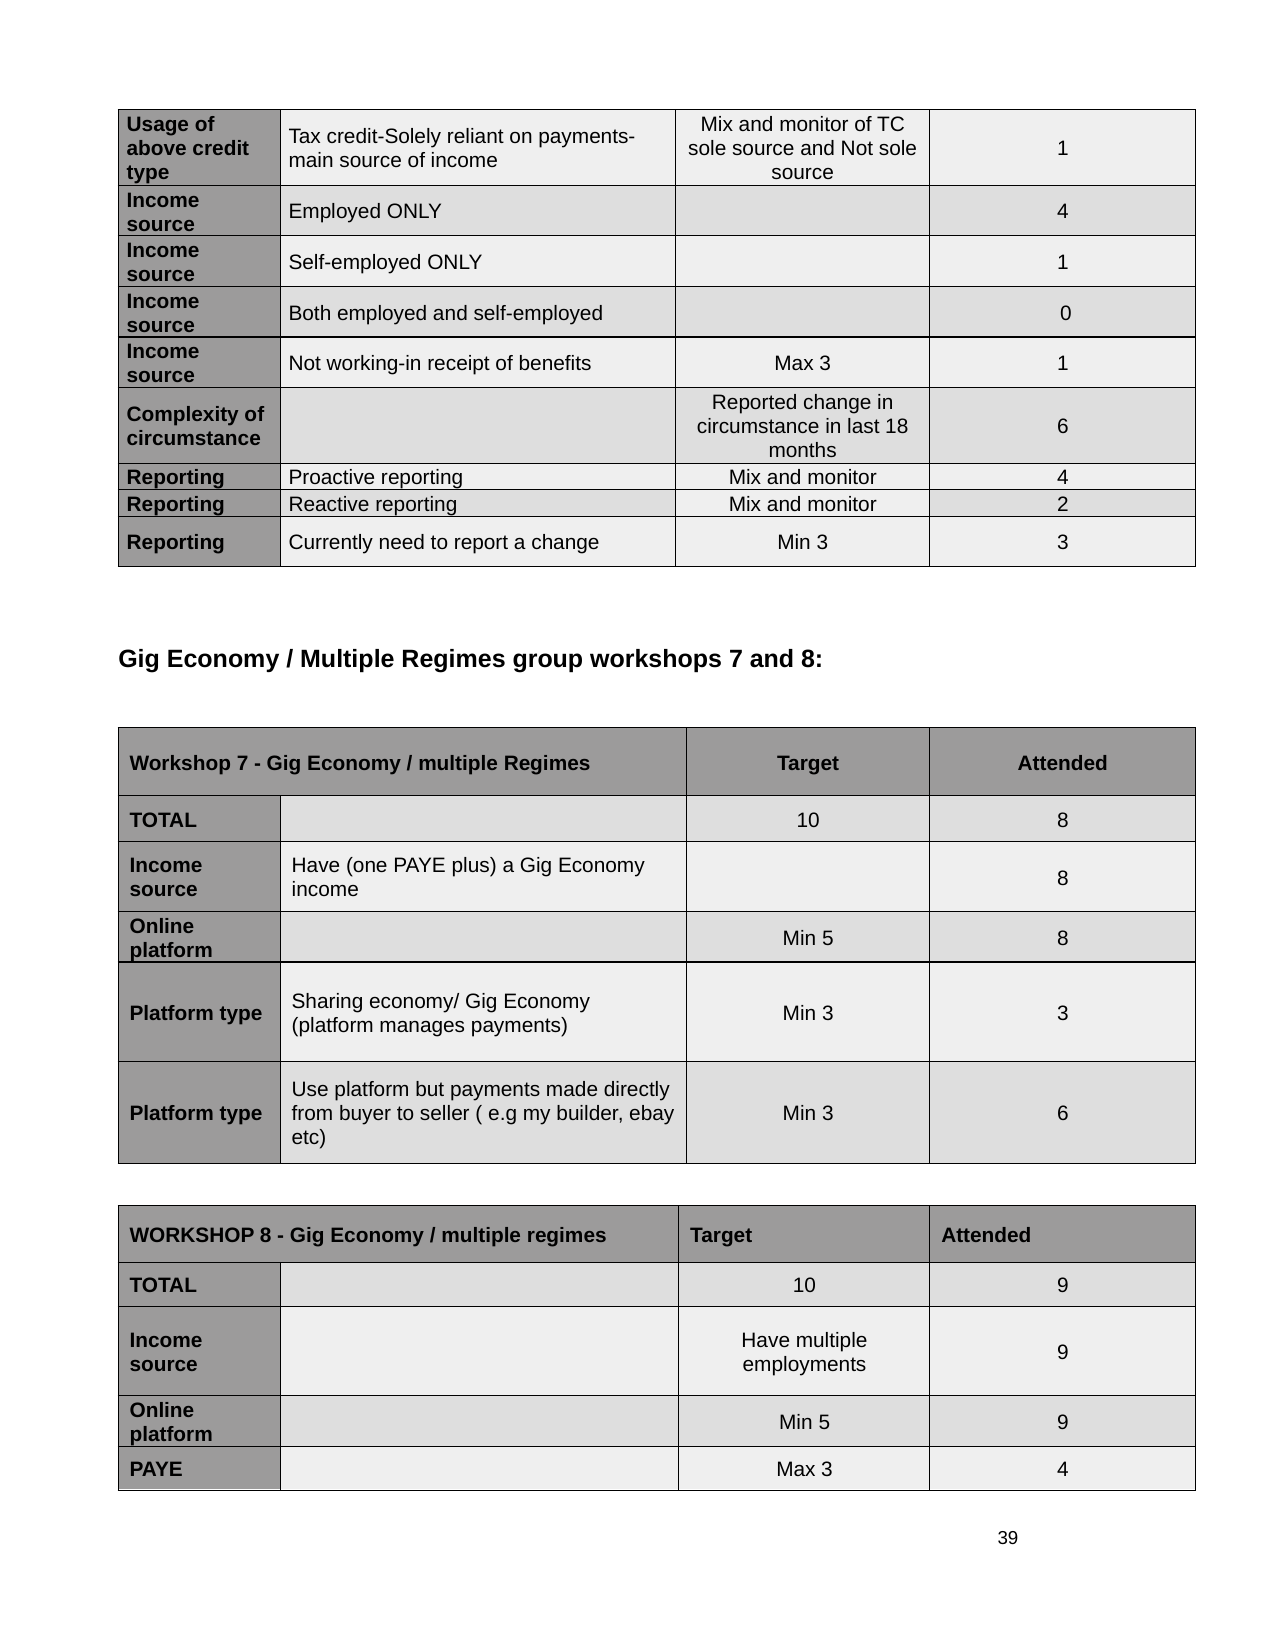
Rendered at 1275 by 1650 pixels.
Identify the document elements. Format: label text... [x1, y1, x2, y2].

table_cell Income source [119, 842, 280, 911]
table_cell PAYE [119, 1447, 280, 1489]
table_cell Employed ONLY [281, 186, 675, 235]
table_cell [281, 1263, 678, 1306]
table_cell Reporting [119, 517, 280, 566]
table_cell 1 [930, 338, 1195, 387]
table_cell Income source [119, 1307, 280, 1395]
table_cell [281, 796, 686, 841]
table_cell Online platform [119, 912, 280, 961]
table_cell 9 [930, 1307, 1195, 1395]
table_cell 9 [930, 1396, 1195, 1446]
text Gig Economy / Multiple Regimes group workshops 7 and 8: [118, 644, 1157, 673]
table_cell Min 3 [687, 1062, 929, 1163]
table_cell Min 5 [679, 1396, 929, 1446]
table_cell Reporting [119, 464, 280, 489]
table_cell Min 5 [687, 912, 929, 961]
table_cell [676, 287, 929, 336]
table_cell Reported change in circumstance in last 18 months [676, 388, 929, 463]
table_cell Income source [119, 186, 280, 235]
table_cell 10 [687, 796, 929, 841]
table_cell Min 3 [687, 963, 929, 1061]
table_cell TOTAL [119, 1263, 280, 1306]
table_cell Max 3 [676, 338, 929, 387]
table_cell [281, 1396, 678, 1446]
table_cell 0 [930, 287, 1195, 336]
table_cell Have multiple employments [679, 1307, 929, 1395]
table_header Attended [930, 728, 1195, 795]
table_cell [281, 388, 675, 463]
table_cell Mix and monitor [676, 490, 929, 516]
table_cell Currently need to report a change [281, 517, 675, 566]
table_cell Mix and monitor of TC sole source and Not sole source [676, 110, 929, 185]
table_cell [687, 842, 929, 911]
table_header Attended [930, 1206, 1195, 1262]
table_cell Complexity of circumstance [119, 388, 280, 463]
table_cell Income source [119, 236, 280, 286]
table_cell Max 3 [679, 1447, 929, 1489]
table_cell Platform type [119, 1062, 280, 1163]
table_cell Usage of above credit type [119, 110, 280, 185]
table_cell 8 [930, 912, 1195, 961]
table_cell 9 [930, 1263, 1195, 1306]
table_cell [676, 236, 929, 286]
table_cell Online platform [119, 1396, 280, 1446]
table_cell 10 [679, 1263, 929, 1306]
table_cell Income source [119, 287, 280, 336]
table_cell Not working-in receipt of benefits [281, 338, 675, 387]
table_header Target [679, 1206, 929, 1262]
table_cell Both employed and self-employed [281, 287, 675, 336]
table_cell Proactive reporting [281, 464, 675, 489]
table_cell [281, 1307, 678, 1395]
table_cell Have (one PAYE plus) a Gig Economy income [281, 842, 686, 911]
table_cell Use platform but payments made directly from buyer to seller ( e.g my builder, ebay etc) [281, 1062, 686, 1163]
table_cell Self-employed ONLY [281, 236, 675, 286]
table_cell [676, 186, 929, 235]
table_cell 3 [930, 517, 1195, 566]
table_cell 6 [930, 1062, 1195, 1163]
table_header WORKSHOP 8 - Gig Economy / multiple regimes [119, 1206, 678, 1262]
table_cell 4 [930, 1447, 1195, 1489]
table_cell Mix and monitor [676, 464, 929, 489]
table_cell Platform type [119, 963, 280, 1061]
table_header Workshop 7 - Gig Economy / multiple Regimes [119, 728, 686, 795]
table_cell 2 [930, 490, 1195, 516]
table_cell 4 [930, 186, 1195, 235]
table_cell 1 [930, 236, 1195, 286]
table_cell 8 [930, 842, 1195, 911]
table_cell TOTAL [119, 796, 280, 841]
table_cell 4 [930, 464, 1195, 489]
table_cell 8 [930, 796, 1195, 841]
table_header Target [687, 728, 929, 795]
table_cell 1 [930, 110, 1195, 185]
table_cell Reactive reporting [281, 490, 675, 516]
table_cell 6 [930, 388, 1195, 463]
table_cell Min 3 [676, 517, 929, 566]
table_cell Reporting [119, 490, 280, 516]
table_cell Tax credit-Solely reliant on payments-main source of income [281, 110, 675, 185]
table_cell [281, 1447, 678, 1489]
table_cell 3 [930, 963, 1195, 1061]
table_cell [281, 912, 686, 961]
table_cell Income source [119, 338, 280, 387]
table_cell Sharing economy/ Gig Economy (platform manages payments) [281, 963, 686, 1061]
